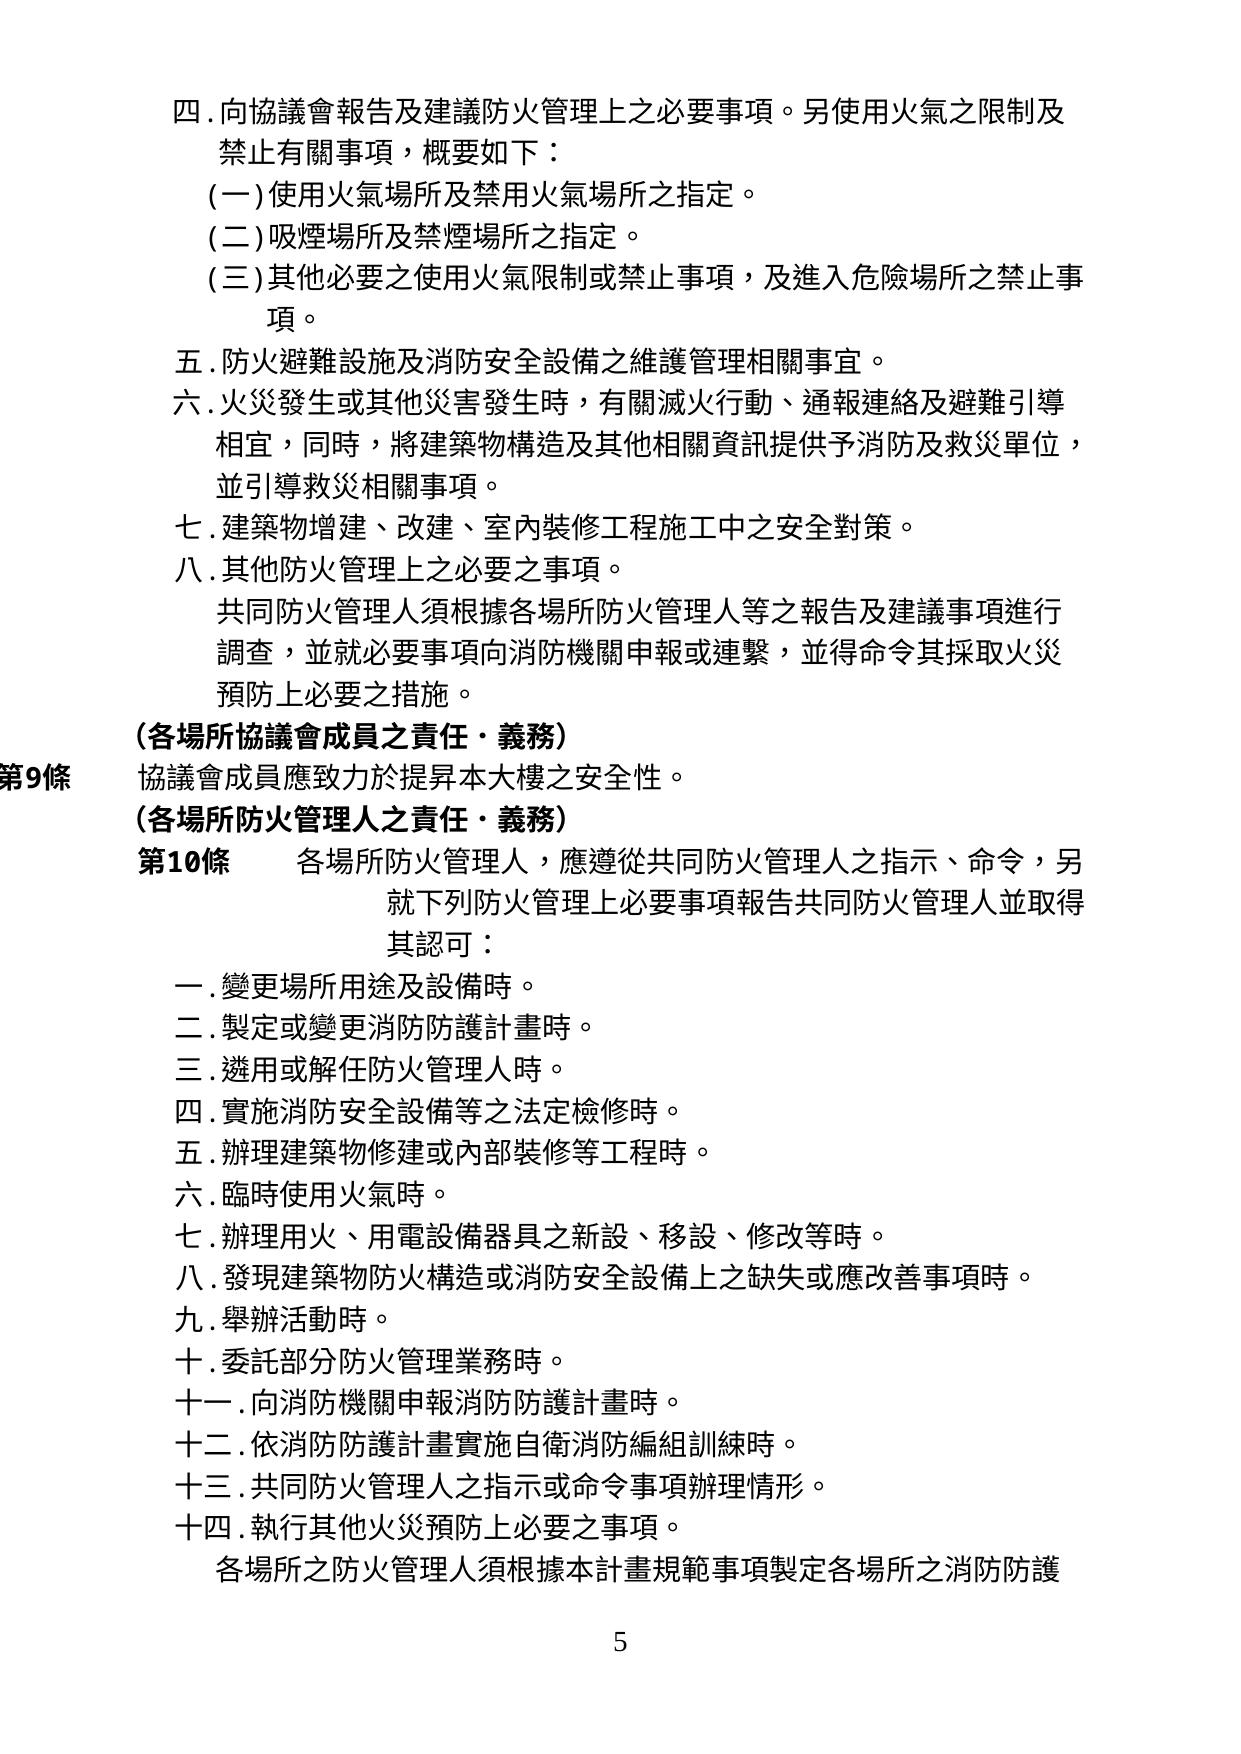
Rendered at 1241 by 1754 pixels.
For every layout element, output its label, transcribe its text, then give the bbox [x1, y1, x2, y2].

text 八.其他防火管理上之必要之事項。 [174, 547, 1088, 589]
list 協議會成員應致力於提昇本大樓之安全性。 [0, 755, 1088, 797]
text （各場所防火管理人之責任．義務） [118, 797, 1138, 839]
text 一.變更場所用途及設備時。 [174, 964, 1088, 1005]
text 五.防火避難設施及消防安全設備之維護管理相關事宜。 [174, 339, 1088, 380]
text 五.辦理建築物修建或內部裝修等工程時。 [174, 1130, 1088, 1172]
text 八.發現建築物防火構造或消防安全設備上之缺失或應改善事項時。 [176, 1255, 1088, 1297]
text 四.實施消防安全設備等之法定檢修時。 [174, 1089, 1088, 1130]
text 各場所之防火管理人須根據本計畫規範事項製定各場所之消防防護 [215, 1547, 1088, 1589]
text 六.火災發生或其他災害發生時，有關滅火行動、通報連絡及避難引導相宜，同時，將建築物構造及其他相關資訊提供予消防及救災單位，並引導救災相關事項。 [173, 380, 1088, 505]
text 四.向協議會報告及建議防火管理上之必要事項。另使用火氣之限制及禁止有關事項，概要如下： [172, 89, 1088, 172]
text 十四.執行其他火災預防上必要之事項。 [174, 1505, 1088, 1547]
text (二)吸煙場所及禁煙場所之指定。 [174, 214, 1088, 255]
text 十.委託部分防火管理業務時。 [174, 1339, 1088, 1380]
text (三)其他必要之使用火氣限制或禁止事項，及進入危險場所之禁止事項。 [203, 255, 1088, 339]
text 共同防火管理人須根據各場所防火管理人等之報告及建議事項進行調查，並就必要事項向消防機關申報或連繫，並得命令其採取火災預防上必要之措施。 [216, 589, 1088, 714]
text 九.舉辦活動時。 [174, 1297, 1088, 1339]
text （各場所協議會成員之責任．義務） [118, 714, 1138, 755]
text 十二.依消防防護計畫實施自衛消防編組訓綀時。 [174, 1422, 1088, 1464]
text 十一.向消防機關申報消防防護計畫時。 [174, 1380, 1088, 1422]
text 六.臨時使用火氣時。 [174, 1172, 1088, 1214]
text (一)使用火氣場所及禁用火氣場所之指定。 [174, 172, 1088, 214]
text 七.辦理用火、用電設備器具之新設、移設、修改等時。 [174, 1214, 1088, 1255]
text 三.遴用或解任防火管理人時。 [174, 1047, 1088, 1089]
list 各場所防火管理人，應遵從共同防火管理人之指示、命令，另就下列防火管理上必要事項報告共同防火管理人並取得其認可： [137, 839, 1088, 964]
text 七.建築物增建、改建、室內裝修工程施工中之安全對策。 [174, 505, 1088, 547]
text 十三.共同防火管理人之指示或命令事項辦理情形。 [174, 1464, 1088, 1505]
text 二.製定或變更消防防護計畫時。 [174, 1005, 1088, 1047]
